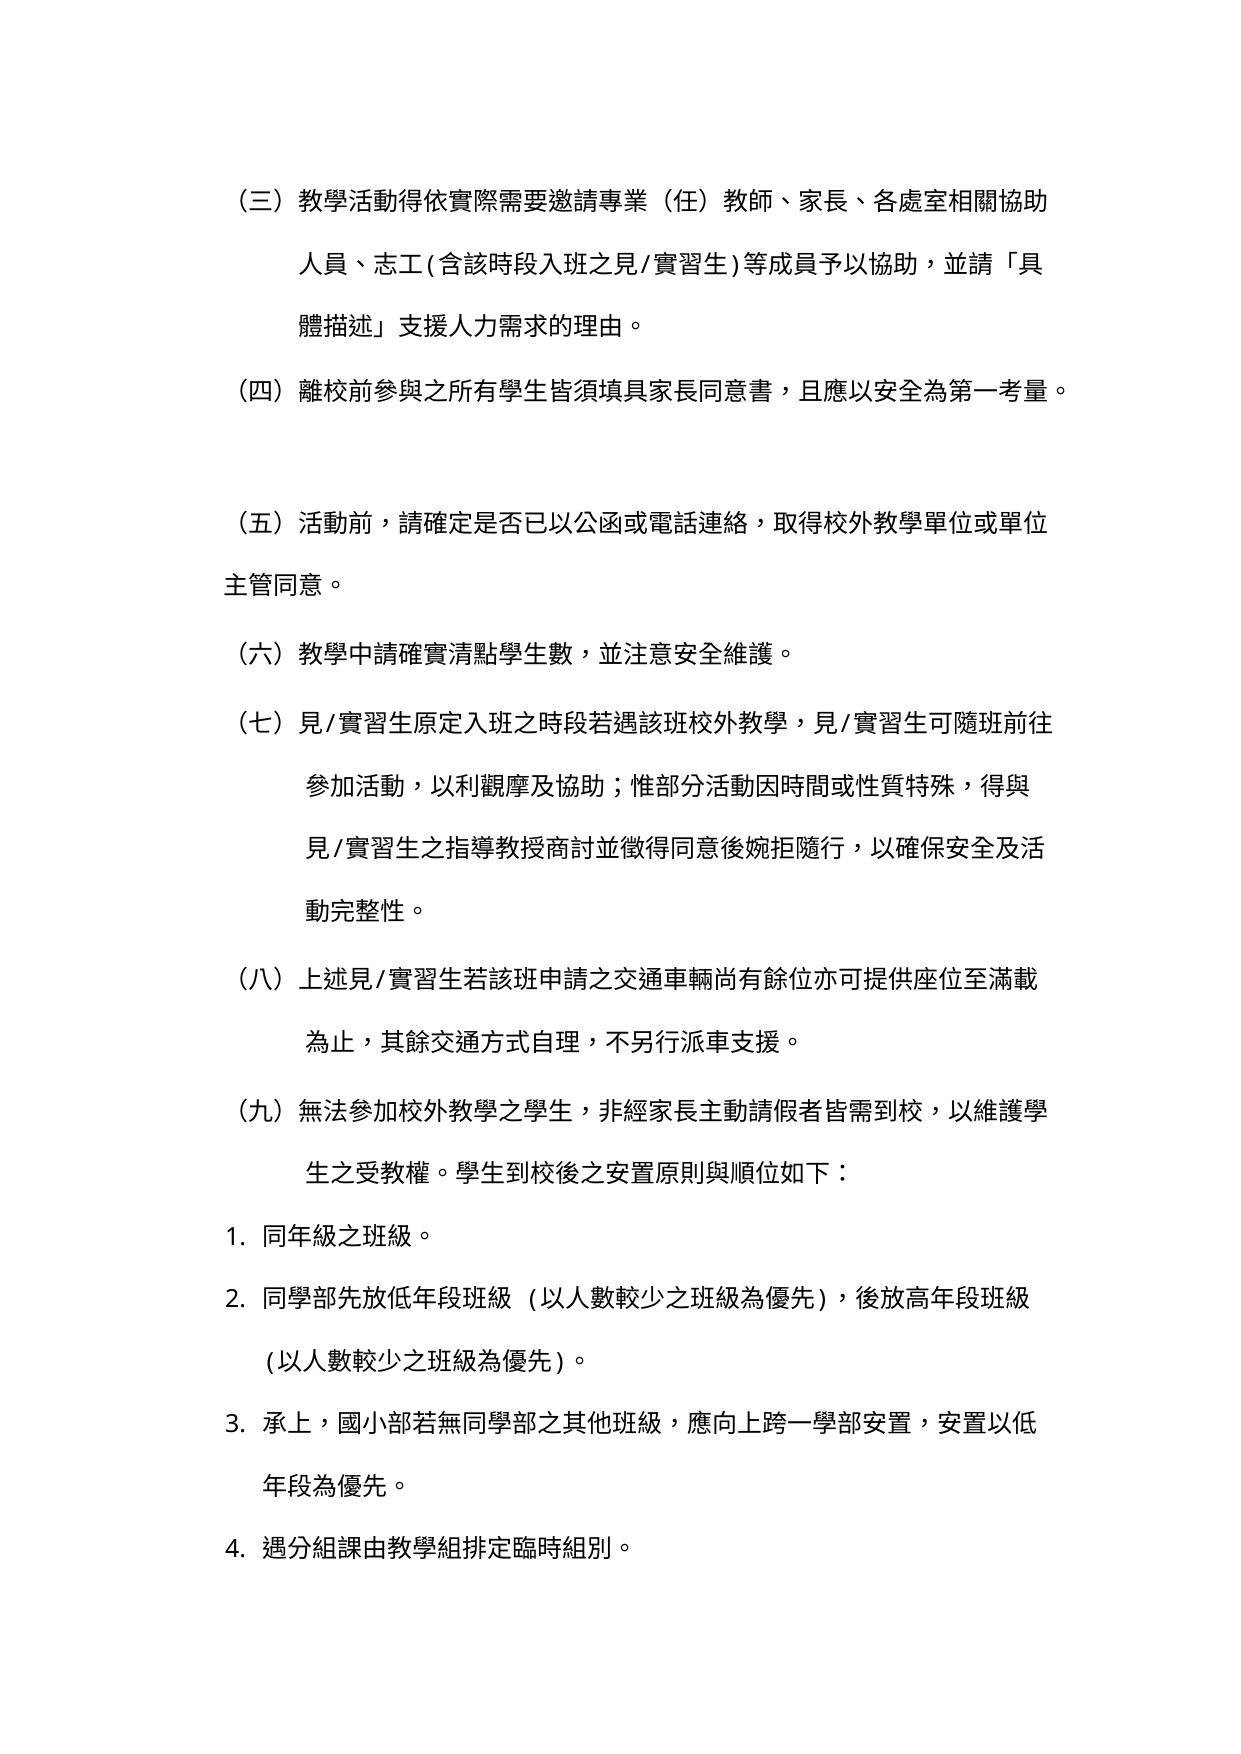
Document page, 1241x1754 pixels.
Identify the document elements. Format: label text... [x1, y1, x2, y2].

list 同年級之班級。 [225, 1193, 1053, 1255]
text （三）教學活動得依實際需要邀請專業（任）教師、家長、各處室相關協助人員、志工(含該時段入班之見/實習生)等成員予以協助，並請「具體描述」支援人力需求的理由。 [223, 158, 1048, 346]
list 承上，國小部若無同學部之其他班級，應向上跨一學部安置，安置以低年段為優先。 [225, 1380, 1053, 1505]
text （九）無法參加校外教學之學生，非經家長主動請假者皆需到校，以維護學生之受教權。學生到校後之安置原則與順位如下： [223, 1068, 1055, 1193]
list 同學部先放低年段班級 (以人數較少之班級為優先)，後放高年段班級 (以人數較少之班級為優先)。 [225, 1255, 1053, 1380]
text （八）上述見/實習生若該班申請之交通車輛尚有餘位亦可提供座位至滿載為止，其餘交通方式自理，不另行派車支援。 [223, 936, 1055, 1061]
list 遇分組課由教學組排定臨時組別。 [225, 1505, 1053, 1568]
text （六）教學中請確實清點學生數，並注意安全維護。 [198, 611, 1059, 673]
text （四）離校前參與之所有學生皆須填具家長同意書，且應以安全為第一考量。 [223, 348, 1055, 473]
text （五）活動前，請確定是否已以公函或電話連絡，取得校外教學單位或單位主管同意。 [223, 479, 1055, 604]
text （七）見/實習生原定入班之時段若遇該班校外教學，見/實習生可隨班前往參加活動，以利觀摩及協助；惟部分活動因時間或性質特殊，得與見/實習生之指導教授商討並徵得同意後婉拒隨行，以確保安全及活動完整性。 [223, 680, 1055, 930]
